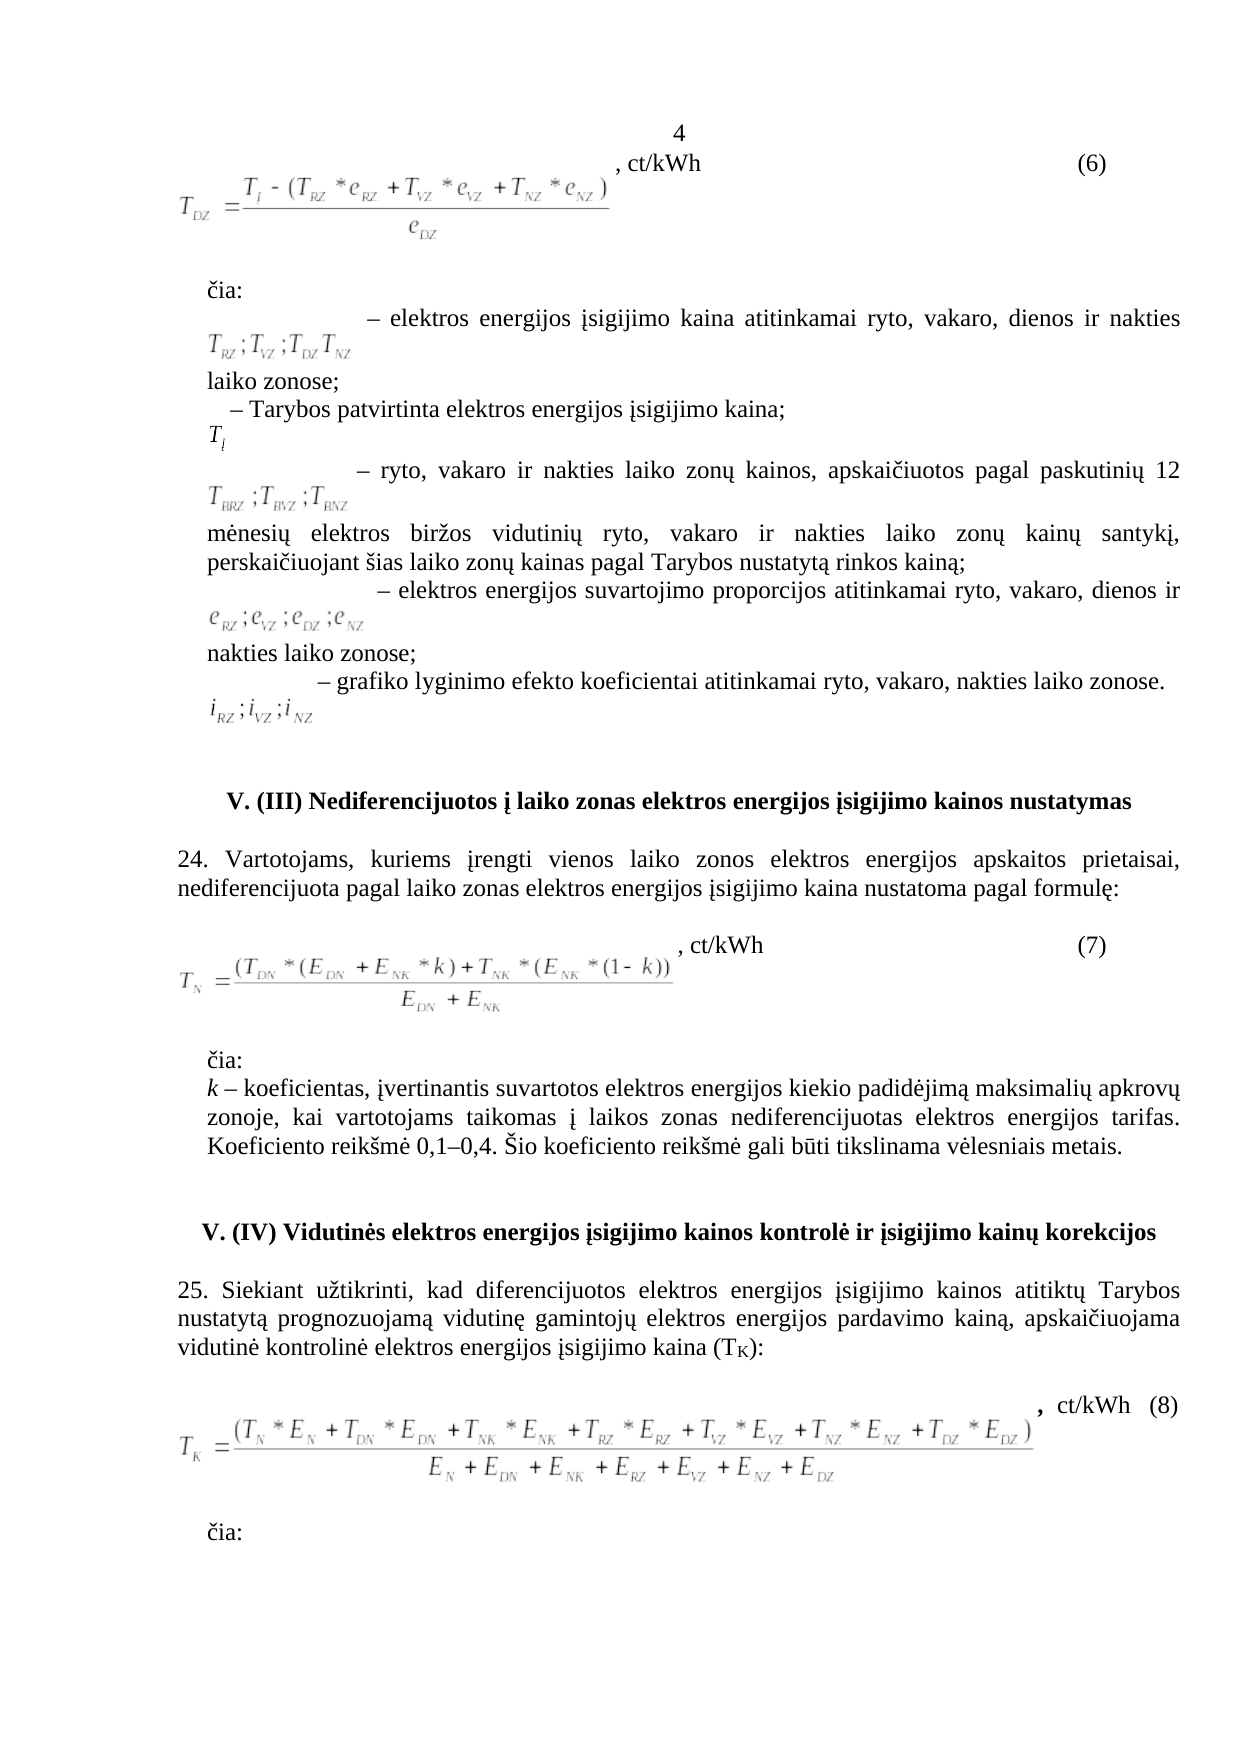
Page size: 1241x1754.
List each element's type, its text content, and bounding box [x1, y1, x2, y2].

text – Tarybos patvirtinta elektros energijos įsigijimo kaina; [207, 394, 1181, 455]
text čia: [207, 1517, 1181, 1546]
text – grafiko lyginimo efekto koeficientai atitinkamai ryto, vakaro, nakties laiko zonose. [207, 666, 1181, 729]
text – elektros energijos suvartojimo proporcijos atitinkamai ryto, vakaro, dienos ir nakties laiko zonose; [207, 575, 1181, 666]
text – ryto, vakaro ir nakties laiko zonų kainos, apskaičiuotos pagal paskutinių 12 mėnesių elektros biržos vidutinių ryto, vakaro ir nakties laiko zonų kainų santykį, perskaičiuojant šias laiko zonų kainas pagal Tarybos nustatytą rinkos kainą; [207, 455, 1181, 575]
text V. (III) Nediferencijuotos į laiko zonas elektros energijos įsigijimo kainos nustatymas [177, 786, 1181, 815]
text , ct/kWh (6) [177, 148, 1181, 246]
text čia: [207, 1045, 1181, 1073]
text V. (IV) Vidutinės elektros energijos įsigijimo kainos kontrolė ir įsigijimo kainų korekcijos [177, 1217, 1181, 1246]
text – elektros energijos įsigijimo kaina atitinkamai ryto, vakaro, dienos ir nakties laiko zonose; [207, 303, 1181, 394]
text 24. Vartotojams, kuriems įrengti vienos laiko zonos elektros energijos apskaitos prietaisai, nediferencijuota pagal laiko zonas elektros energijos įsigijimo kaina nustatoma pagal formulę: [177, 844, 1181, 901]
text čia: [207, 275, 1181, 303]
text , ct/kWh (7) [177, 930, 1181, 1016]
text k – koeficientas, įvertinantis suvartotos elektros energijos kiekio padidėjimą maksimalių apkrovų zonoje, kai vartotojams taikomas į laikos zonas nediferencijuotas elektros energijos tarifas. Koeficiento reikšmė 0,1–0,4. Šio koeficiento reikšmė gali būti tikslinama vėlesniais metais. [207, 1073, 1181, 1160]
text , ct/kWh (8) [177, 1390, 1181, 1488]
text 25. Siekiant užtikrinti, kad diferencijuotos elektros energijos įsigijimo kainos atitiktų Tarybos nustatytą prognozuojamą vidutinę gamintojų elektros energijos pardavimo kainą, apskaičiuojama vidutinė kontrolinė elektros energijos įsigijimo kaina (TK): [177, 1275, 1181, 1361]
